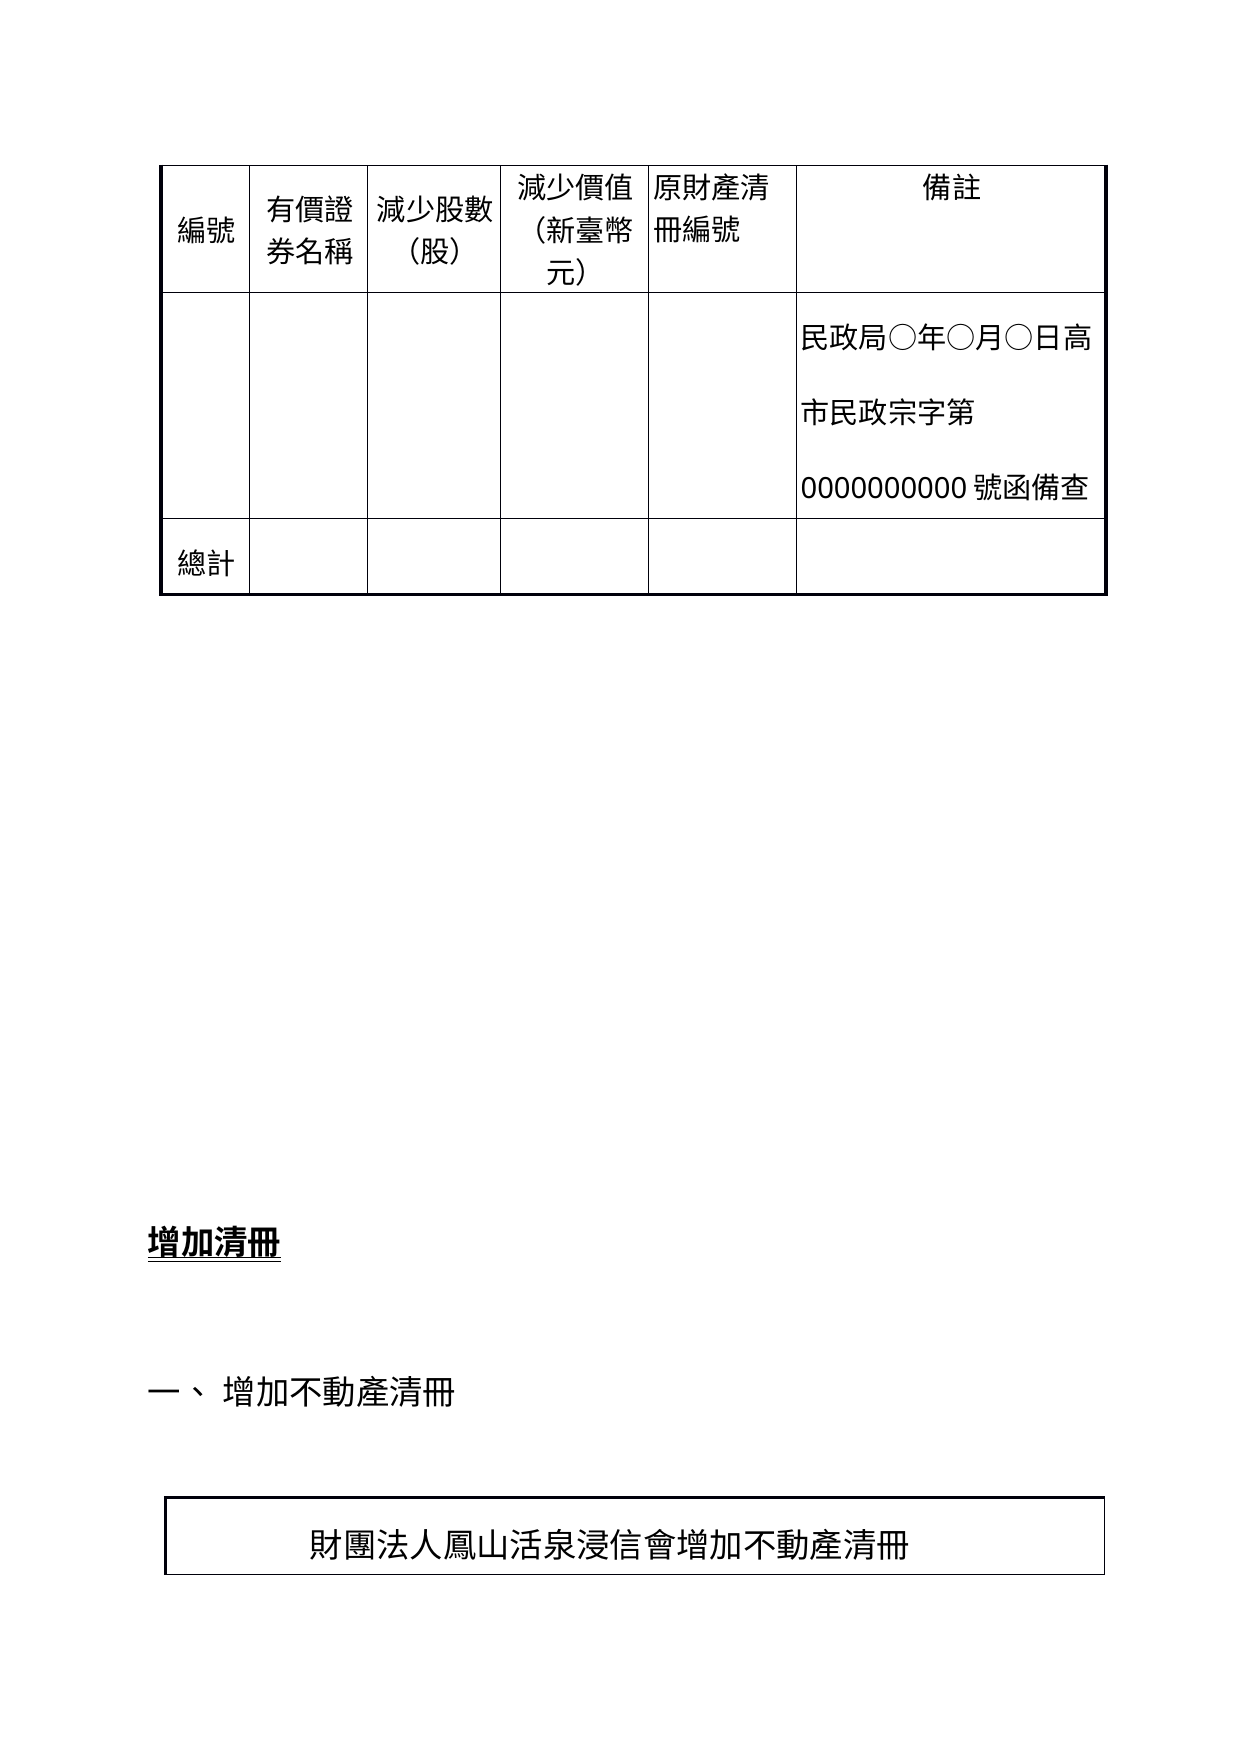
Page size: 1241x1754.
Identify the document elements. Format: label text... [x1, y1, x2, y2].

table_cell 總計 [163, 519, 249, 593]
table_cell [501, 293, 648, 517]
table_cell 減少股數（股） [368, 166, 500, 292]
table_cell [649, 519, 796, 593]
table_cell [797, 519, 1104, 593]
list 增加不動產清冊 [148, 1346, 1122, 1421]
table_cell 編號 [163, 166, 249, 292]
table_cell [163, 293, 249, 517]
text 增加清冊 [148, 1196, 1122, 1271]
table_cell [368, 293, 500, 517]
table_cell [250, 293, 367, 517]
table_cell 備註 [797, 166, 1104, 292]
table_cell 有價證券名稱 [250, 166, 367, 292]
table_cell [368, 519, 500, 593]
table_cell 原財產清冊編號 [649, 166, 796, 292]
table_cell [250, 519, 367, 593]
table_cell [501, 519, 648, 593]
table_cell [649, 293, 796, 517]
table_header 財團法人鳳山活泉浸信會增加不動產清冊 [167, 1499, 1104, 1574]
table_cell 減少價值 （新臺幣元） [501, 166, 648, 292]
table_cell 民政局○年○月○日高市民政宗字第0000000000號函備查 [797, 293, 1104, 517]
